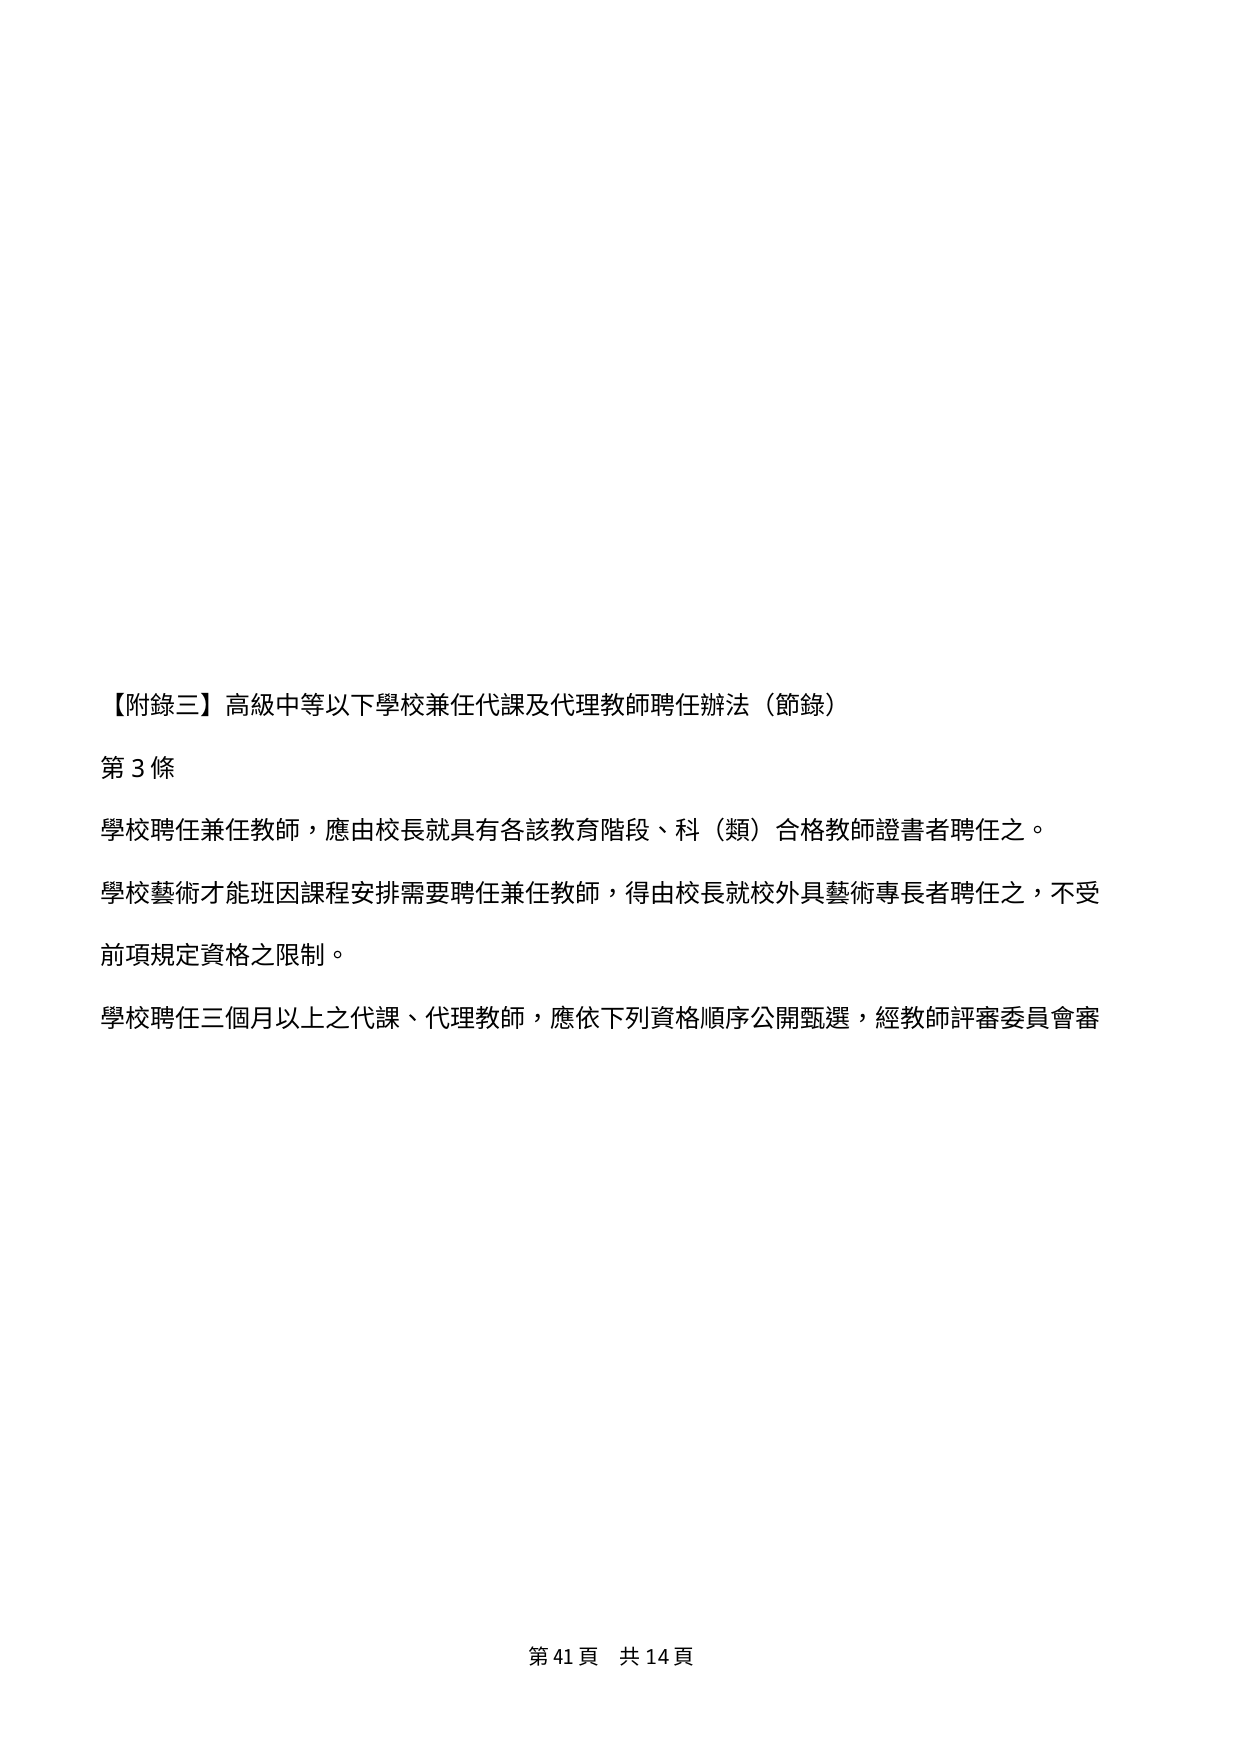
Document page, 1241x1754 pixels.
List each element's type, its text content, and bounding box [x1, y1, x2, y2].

text 學校聘任三個月以上之代課、代理教師，應依下列資格順序公開甄選，經教師評審委員會審 [100, 975, 1122, 1037]
text 第3條 [100, 725, 1122, 787]
text 【附錄三】高級中等以下學校兼任代課及代理教師聘任辦法（節錄） [100, 662, 1122, 725]
text 學校藝術才能班因課程安排需要聘任兼任教師，得由校長就校外具藝術專長者聘任之，不受前項規定資格之限制。 [100, 850, 1122, 975]
text 學校聘任兼任教師，應由校長就具有各該教育階段、科（類）合格教師證書者聘任之。 [100, 787, 1122, 850]
